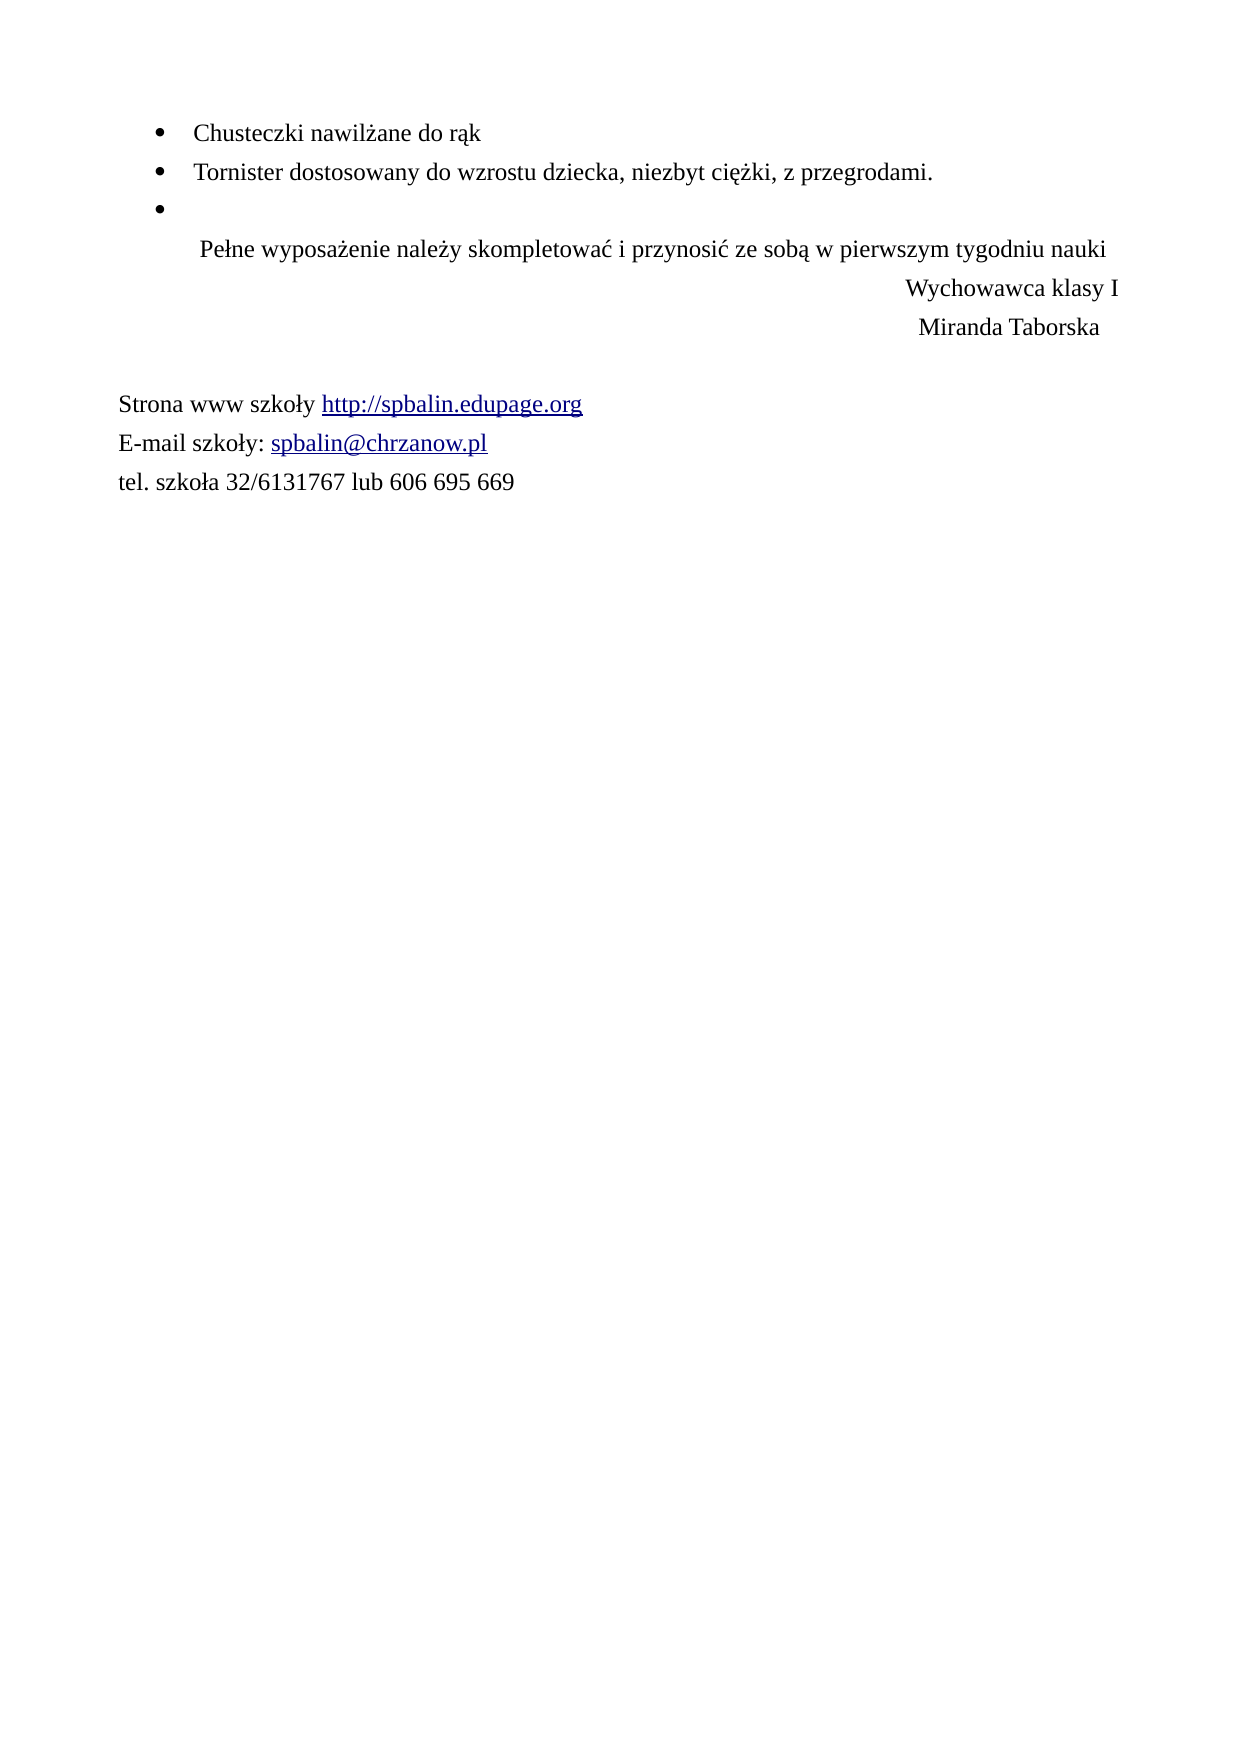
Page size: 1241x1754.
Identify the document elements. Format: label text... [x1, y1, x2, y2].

list Chusteczki nawilżane do rąk [156, 118, 1122, 147]
list Pełne wyposażenie należy skompletować i przynosić ze sobą w pierwszym tygodniu nauki Wychowawca klasy I [156, 196, 1122, 302]
list Tornister dostosowany do wzrostu dziecka, niezbyt ciężki, z przegrodami. [156, 157, 1122, 186]
text Miranda Taborska Strona www szkoły http://spbalin.edupage.org E-mail szkoły: spbalin@chrzanow.pl tel. szkoła 32/6131767 lub 606 695 669 [118, 312, 1122, 922]
